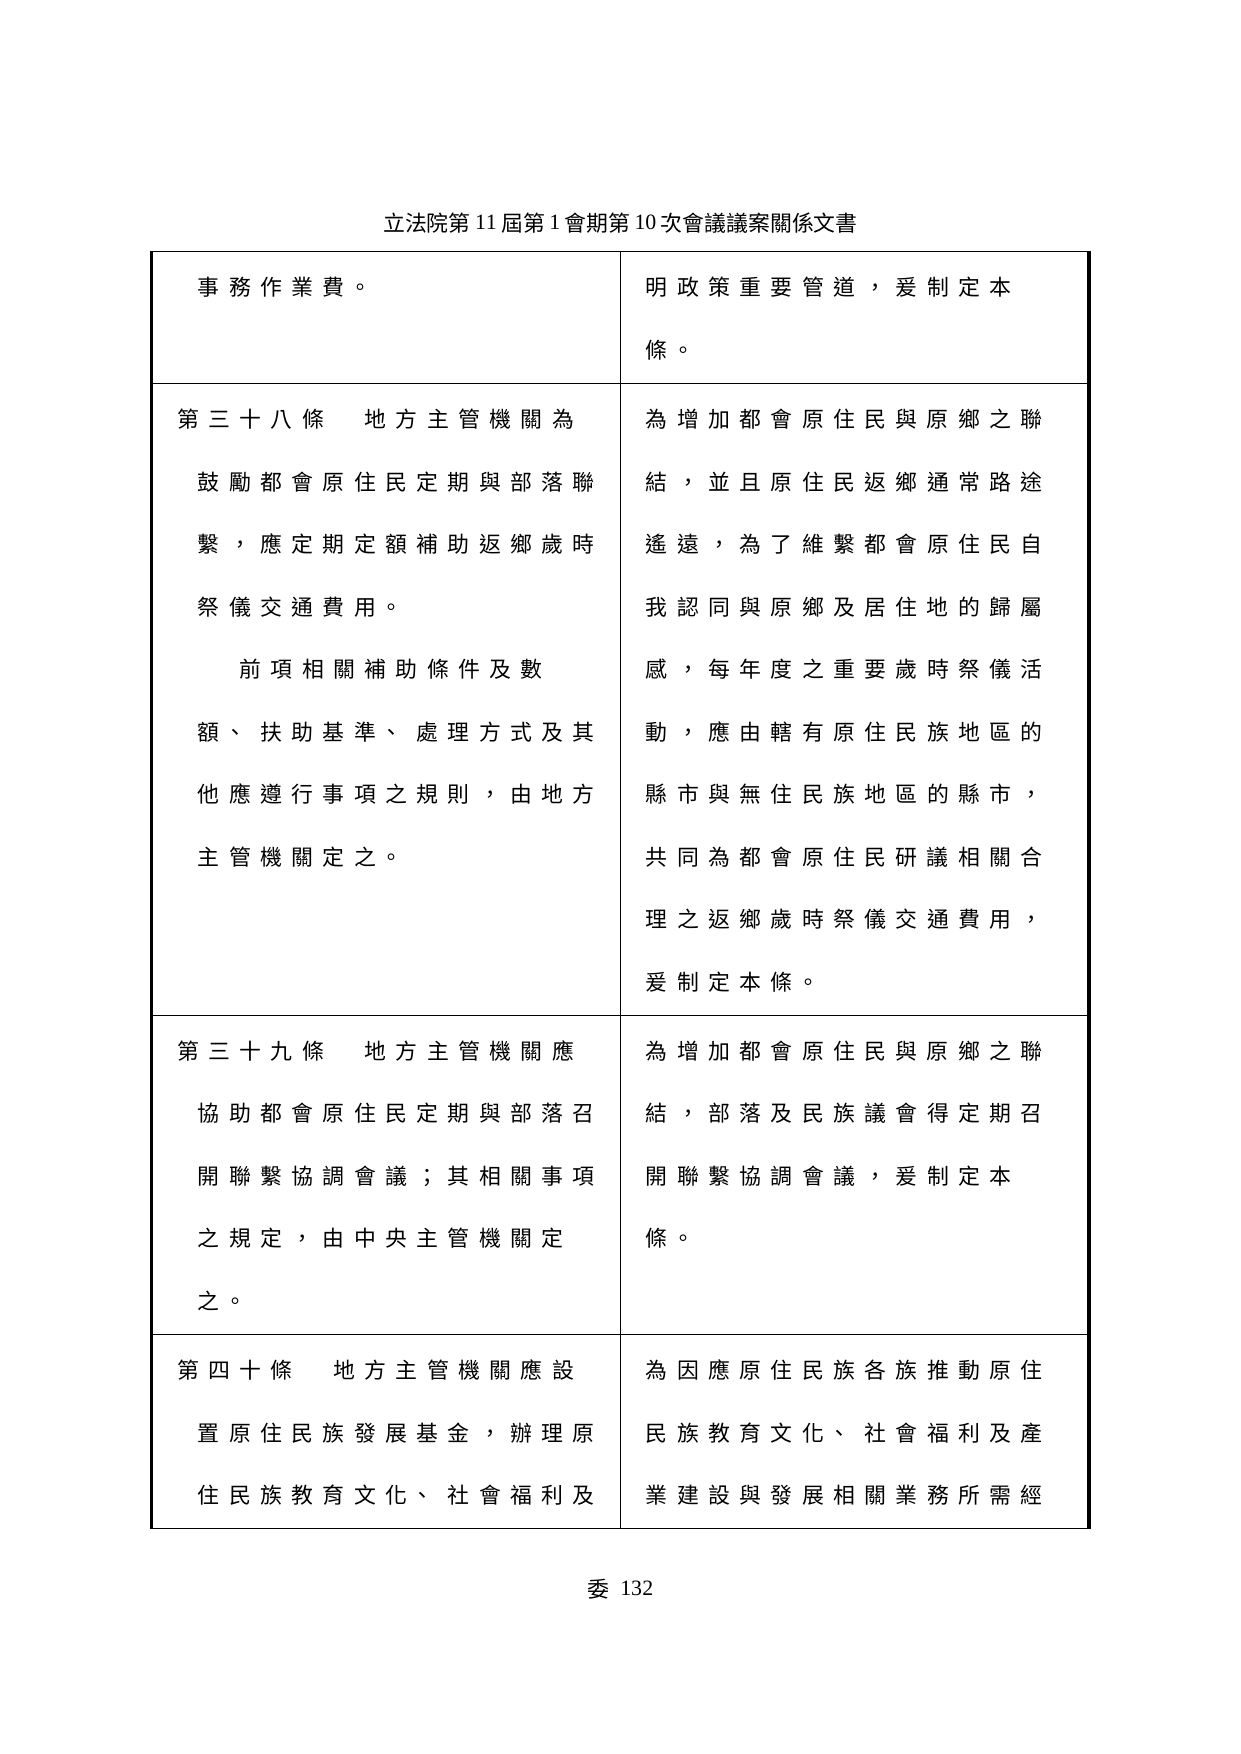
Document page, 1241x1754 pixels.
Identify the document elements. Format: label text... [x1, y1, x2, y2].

table_cell 第四十條 地方主管機關應設置原住民族發展基金，辦理原住民族教育文化、社會福利及 [153, 1335, 620, 1528]
table_cell 第三十八條 地方主管機關為鼓勵都會原住民定期與部落聯繫，應定期定額補助返鄉歲時祭儀交通費用。 前項相關補助條件及數額、扶助基準、處理方式及其他應遵行事項之規則，由地方主管機關定之。 [153, 384, 620, 1014]
table_cell 為因應原住民族各族推動原住民族教育文化、社會福利及產業建設與發展相關業務所需經 [621, 1335, 1087, 1528]
table_cell 為增加都會原住民與原鄉之聯結，部落及民族議會得定期召開聯繫協調會議，爰制定本條。 [621, 1016, 1087, 1334]
table_cell 明政策重要管道，爰制定本條。 [621, 252, 1087, 383]
table_cell 第三十七條 地方主管機關應扶植原住民族社團發展，鼓勵舉辦為健全都會原住民族事務幹部功能，應定期辦理文化、法令及行政事務等培力工作。 地方主管機關應扶植建立都會原住民傳統文化制度，並尊重各民族領導人及幹部推舉制度。 地方主管機關視其需求，得編列原住民族領導人及幹部事務作業費。 [153, 252, 620, 383]
table_cell 為增加都會原住民與原鄉之聯結，並且原住民返鄉通常路途遙遠，為了維繫都會原住民自我認同與原鄉及居住地的歸屬感，每年度之重要歲時祭儀活動，應由轄有原住民族地區的縣市與無住民族地區的縣市，共同為都會原住民研議相關合理之返鄉歲時祭儀交通費用，爰制定本條。 [621, 384, 1087, 1014]
table_cell 第三十九條 地方主管機關應協助都會原住民定期與部落召開聯繫協調會議；其相關事項之規定，由中央主管機關定之。 [153, 1016, 620, 1334]
